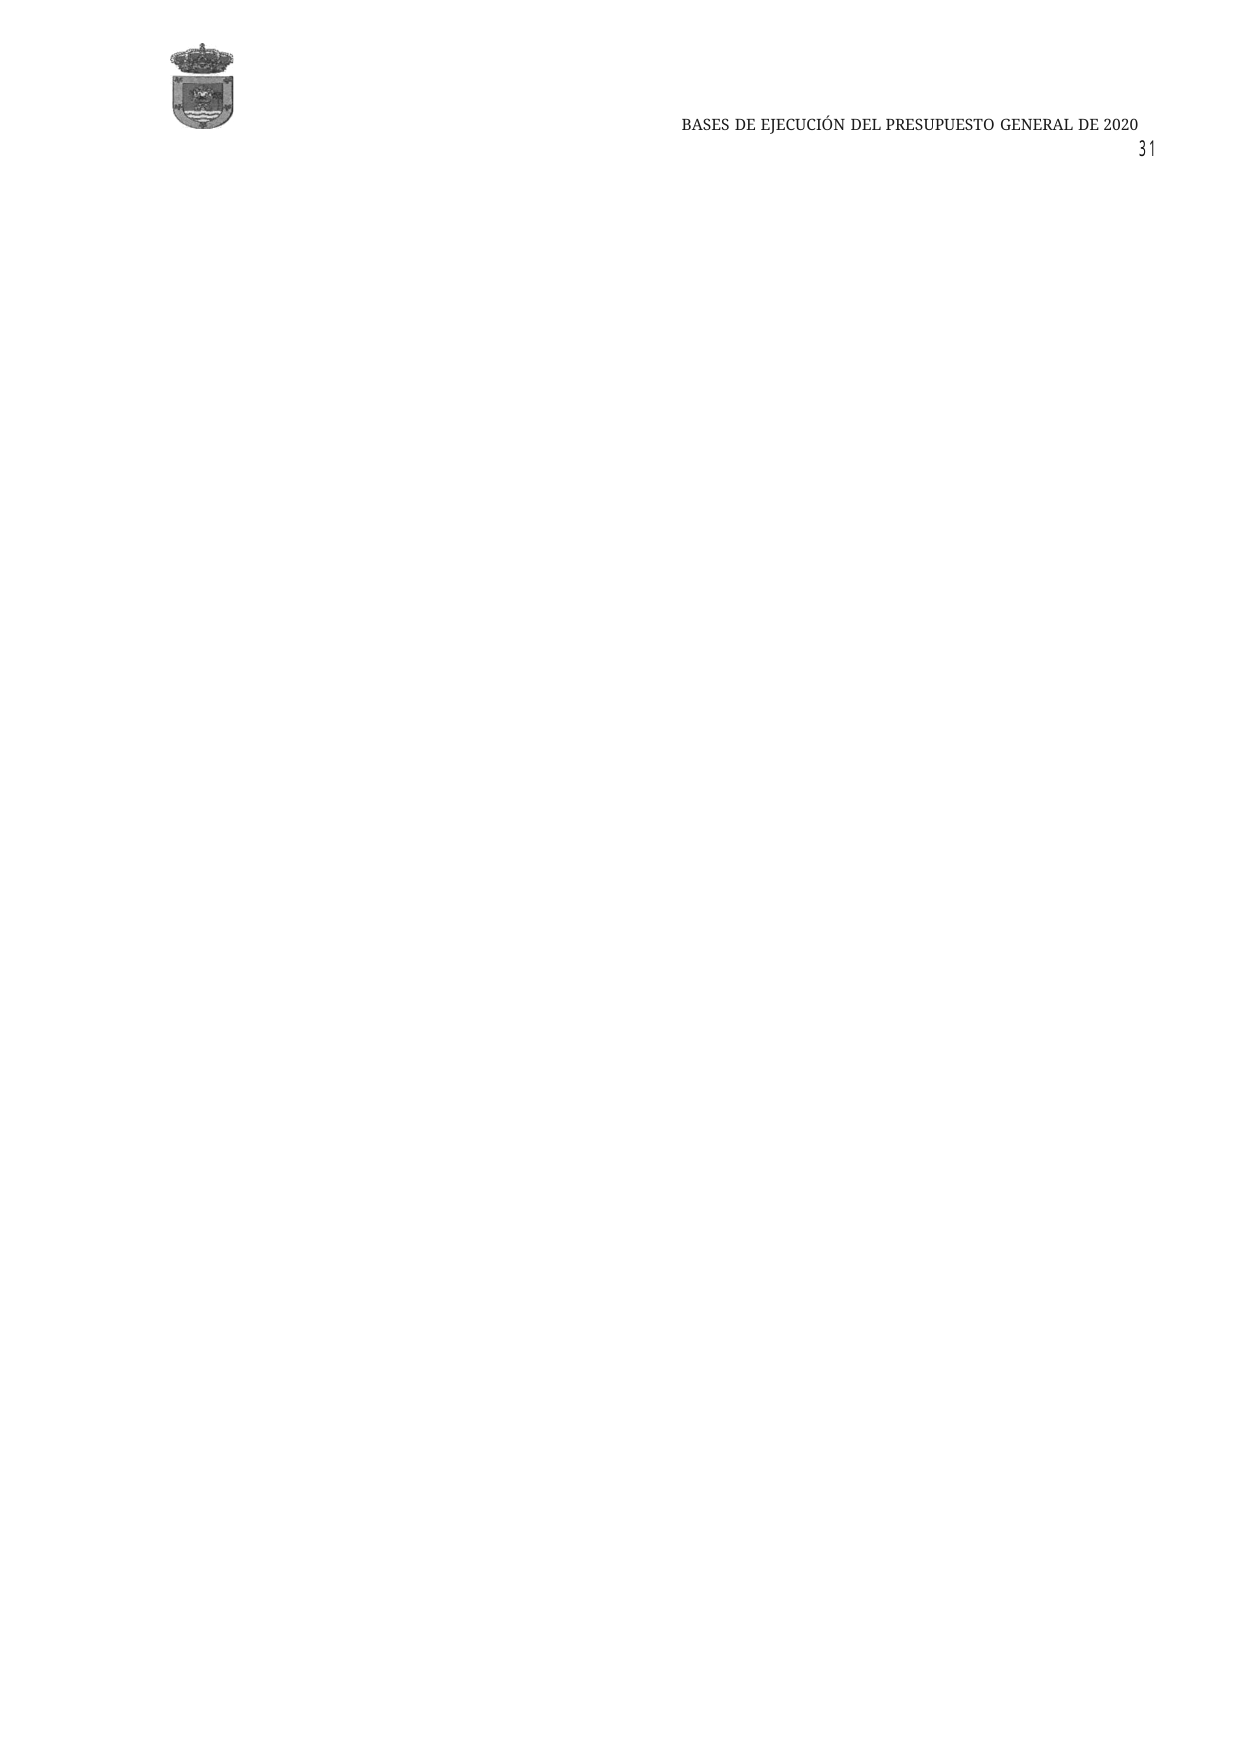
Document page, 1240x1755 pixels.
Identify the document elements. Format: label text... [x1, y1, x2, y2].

picture [170, 43, 234, 129]
text 3 1 [2, 133, 1156, 163]
